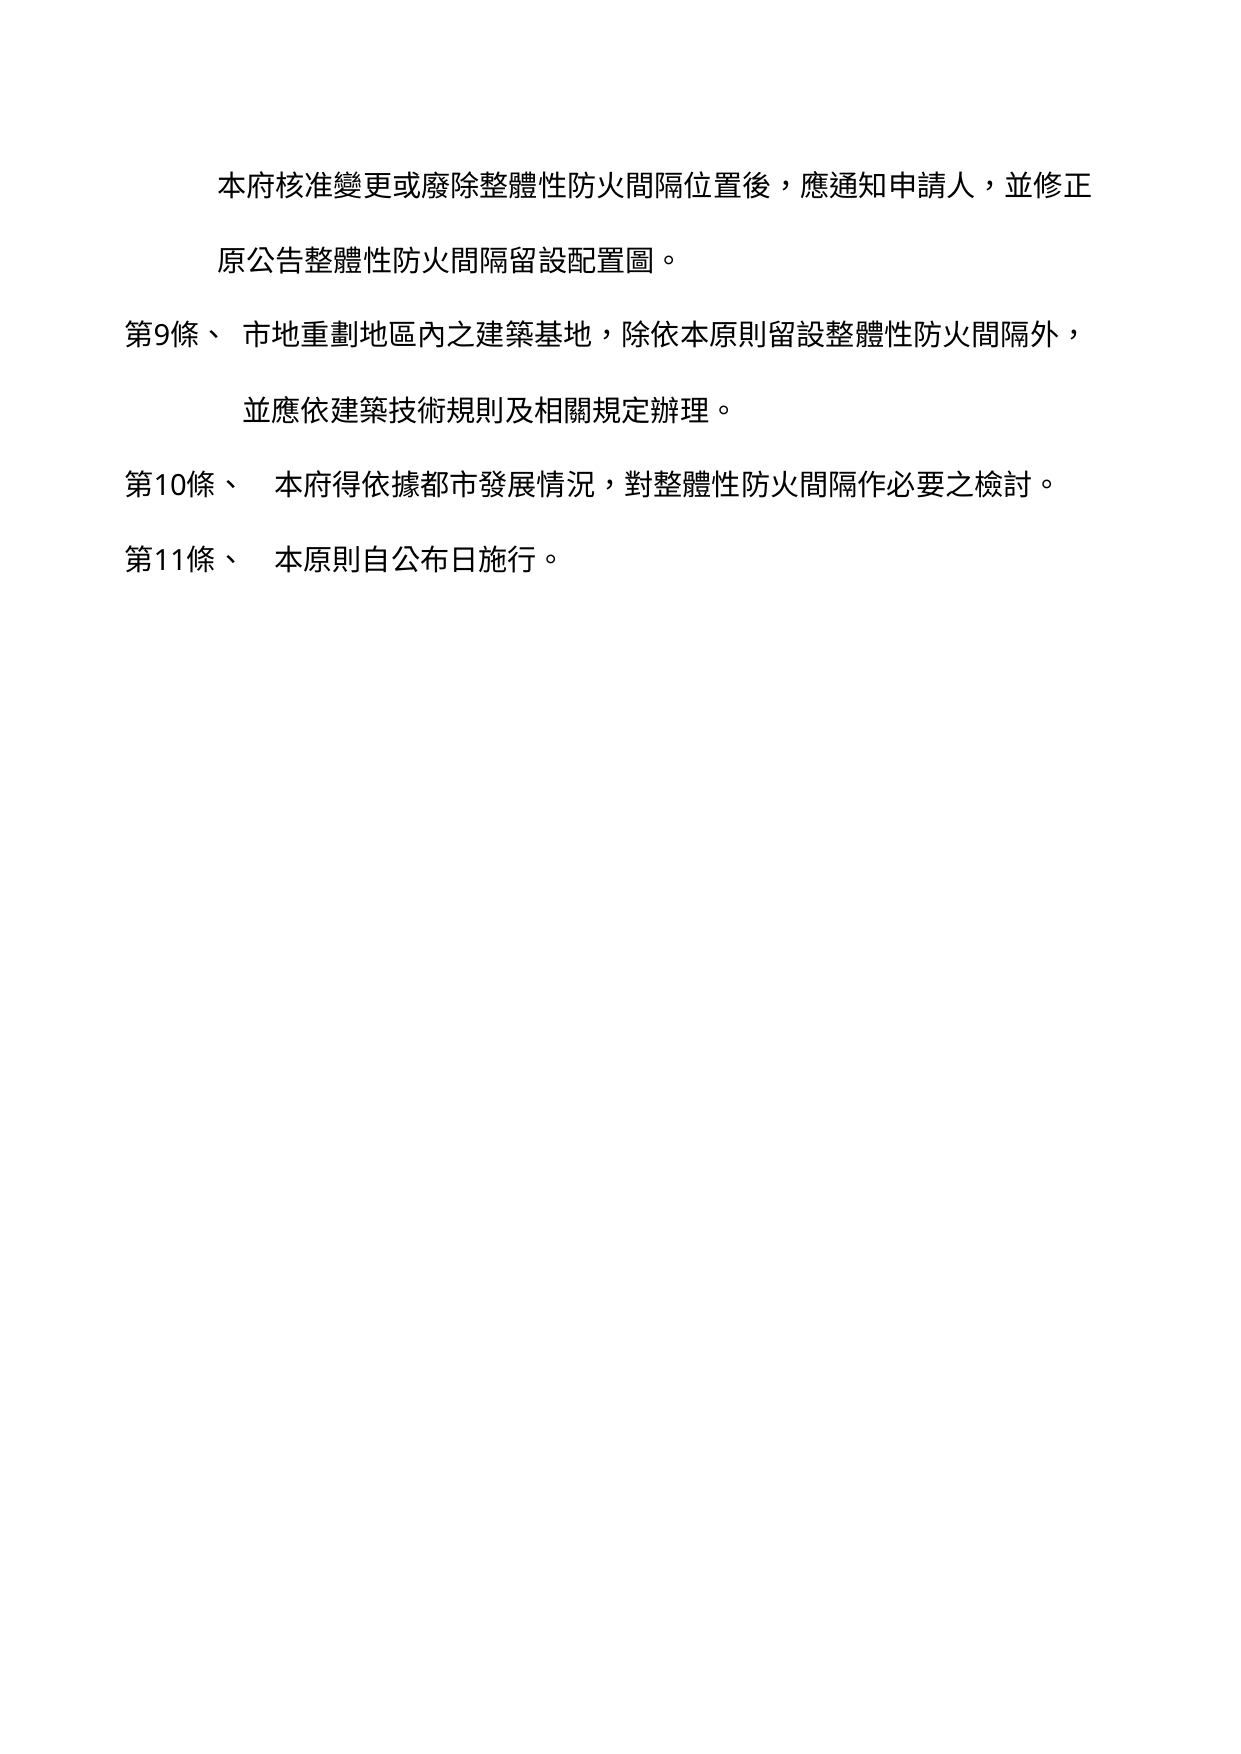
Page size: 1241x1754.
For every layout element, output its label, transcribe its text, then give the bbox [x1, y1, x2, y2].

text 本府核准變更或廢除整體性防火間隔位置後，應通知申請人，並修正原公告整體性防火間隔留設配置圖。 [217, 146, 1116, 296]
list 市地重劃地區內之建築基地，除依本原則留設整體性防火間隔外，並應依建築技術規則及相關規定辦理。 [124, 296, 1116, 446]
list 本原則自公布日施行。 [124, 521, 1116, 596]
list 本府得依據都市發展情況，對整體性防火間隔作必要之檢討。 [124, 446, 1116, 521]
